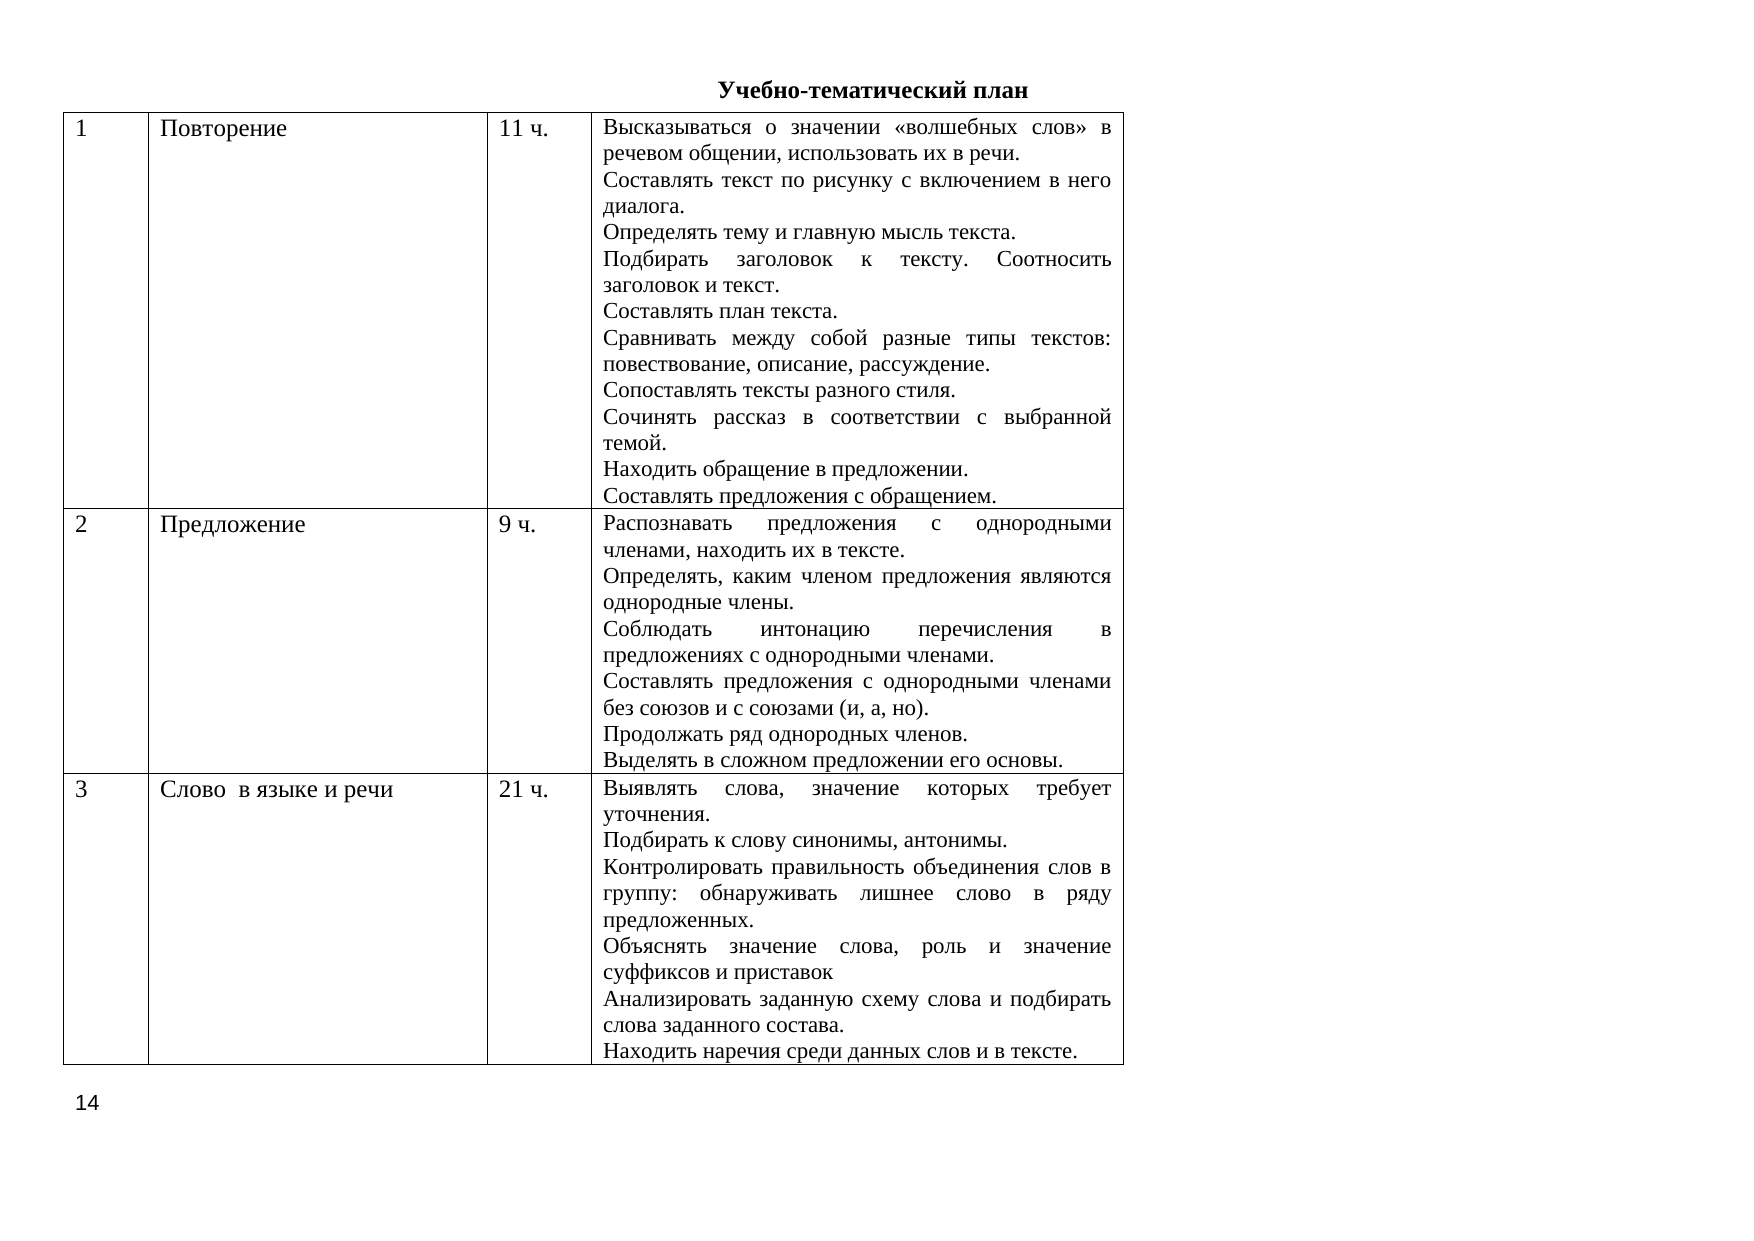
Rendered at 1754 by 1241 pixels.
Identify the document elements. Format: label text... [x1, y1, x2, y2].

table_header Повторение [149, 113, 487, 508]
table_cell 21 ч. [488, 774, 591, 1064]
table_header Высказываться о значении «волшебных слов» в речевом общении, использовать их в речи. Составлять текст по рисунку с включением в него диалога. Определять тему и главную мысль текста. Подбирать заголовок к тексту. Соотносить заголовок и текст. Составлять план текста. Сравнивать между собой разные типы текстов: повествование, описание, рассуждение. Сопоставлять тексты разного стиля. Сочинять рассказ в соответствии с выбранной темой. Находить обращение в предложении. Составлять предложения с обращением. [592, 113, 1123, 508]
table_cell 2 [64, 509, 148, 773]
table_cell Слово в языке и речи [149, 774, 487, 1064]
table_cell 9 ч. [488, 509, 591, 773]
table_header 11 ч. [488, 113, 591, 508]
table_cell Предложение [149, 509, 487, 773]
table_cell Распознавать предложения с однородными членами, находить их в тексте. Определять, каким членом предложения являются однородные члены. Соблюдать интонацию перечисления в предложениях с однородными членами. Составлять предложения с однородными членами без союзов и с союзами (и, а, но). Продолжать ряд однородных членов. Выделять в сложном предложении его основы. [592, 509, 1123, 773]
text Учебно-тематический план [75, 75, 1677, 104]
table_cell Выявлять слова, значение которых требует уточнения. Подбирать к слову синонимы, антонимы. Контролировать правильность объединения слов в группу: обнаруживать лишнее слово в ряду предложенных. Объяснять значение слова, роль и значение суффиксов и приставок Анализировать заданную схему слова и подбирать слова заданного состава. Находить наречия среди данных слов и в тексте. [592, 774, 1123, 1064]
table_cell 3 [64, 774, 148, 1064]
table_header 1 [64, 113, 148, 508]
